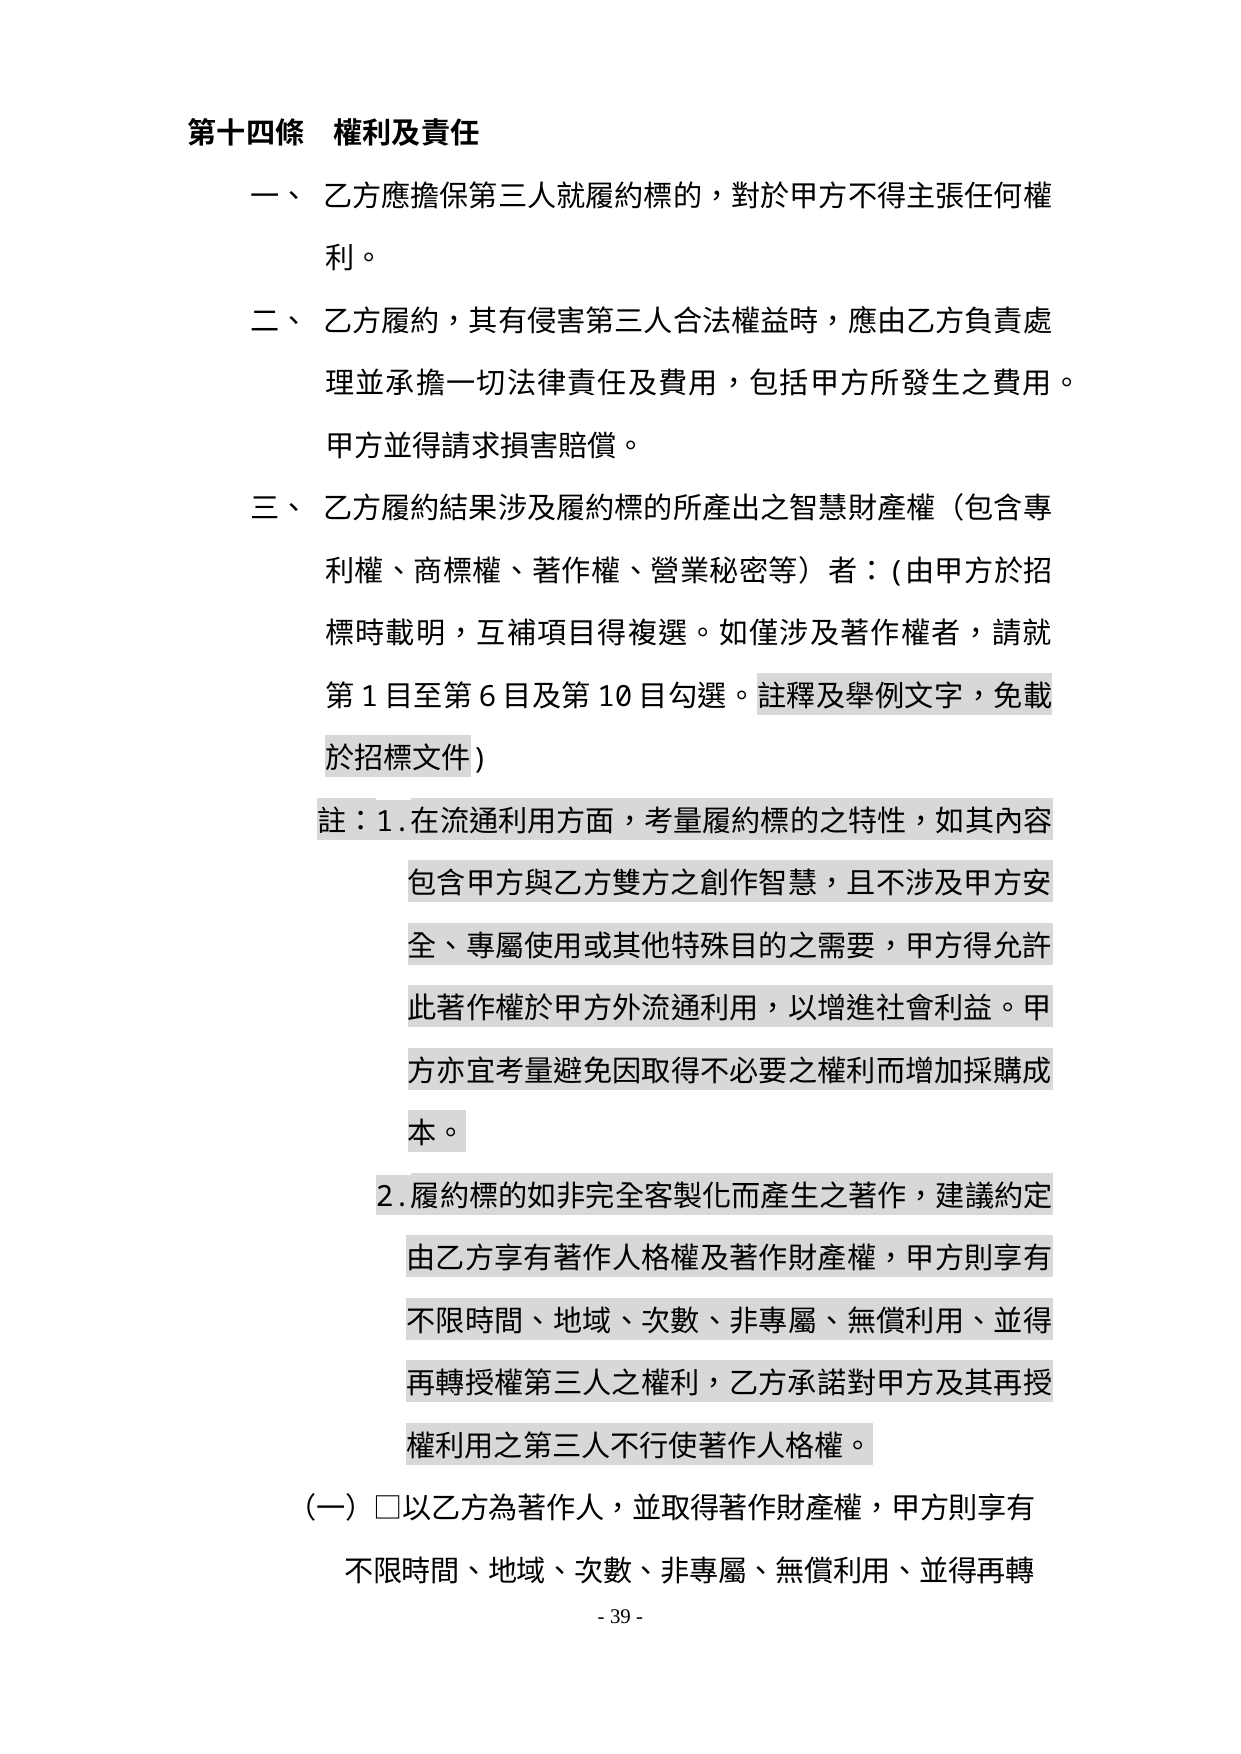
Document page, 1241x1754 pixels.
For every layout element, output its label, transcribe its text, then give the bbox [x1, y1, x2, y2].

text 2.履約標的如非完全客製化而產生之著作，建議約定由乙方享有著作人格權及著作財產權，甲方則享有不限時間、地域、次數、非專屬、無償利用、並得再轉授權第三人之權利，乙方承諾對甲方及其再授權利用之第三人不行使著作人格權。 [376, 1152, 1053, 1464]
text 一、 乙方應擔保第三人就履約標的，對於甲方不得主張任何權利。 [250, 152, 1053, 277]
text 三、 乙方履約結果涉及履約標的所產出之智慧財產權（包含專利權、商標權、著作權、營業秘密等）者：(由甲方於招標時載明，互補項目得複選。如僅涉及著作權者，請就第1目至第6目及第10目勾選。註釋及舉例文字，免載於招標文件) [250, 464, 1053, 777]
text 註：1.在流通利用方面，考量履約標的之特性，如其內容包含甲方與乙方雙方之創作智慧，且不涉及甲方安全、專屬使用或其他特殊目的之需要，甲方得允許此著作權於甲方外流通利用，以增進社會利益。甲方亦宜考量避免因取得不必要之權利而增加採購成本。 [317, 777, 1053, 1152]
text （一）□以乙方為著作人，並取得著作財產權，甲方則享有不限時間、地域、次數、非專屬、無償利用、並得再轉 [287, 1464, 1053, 1589]
text 二、 乙方履約，其有侵害第三人合法權益時，應由乙方負責處理並承擔一切法律責任及費用，包括甲方所發生之費用。甲方並得請求損害賠償。 [250, 277, 1053, 464]
text 第十四條 權利及責任 [187, 89, 1053, 152]
